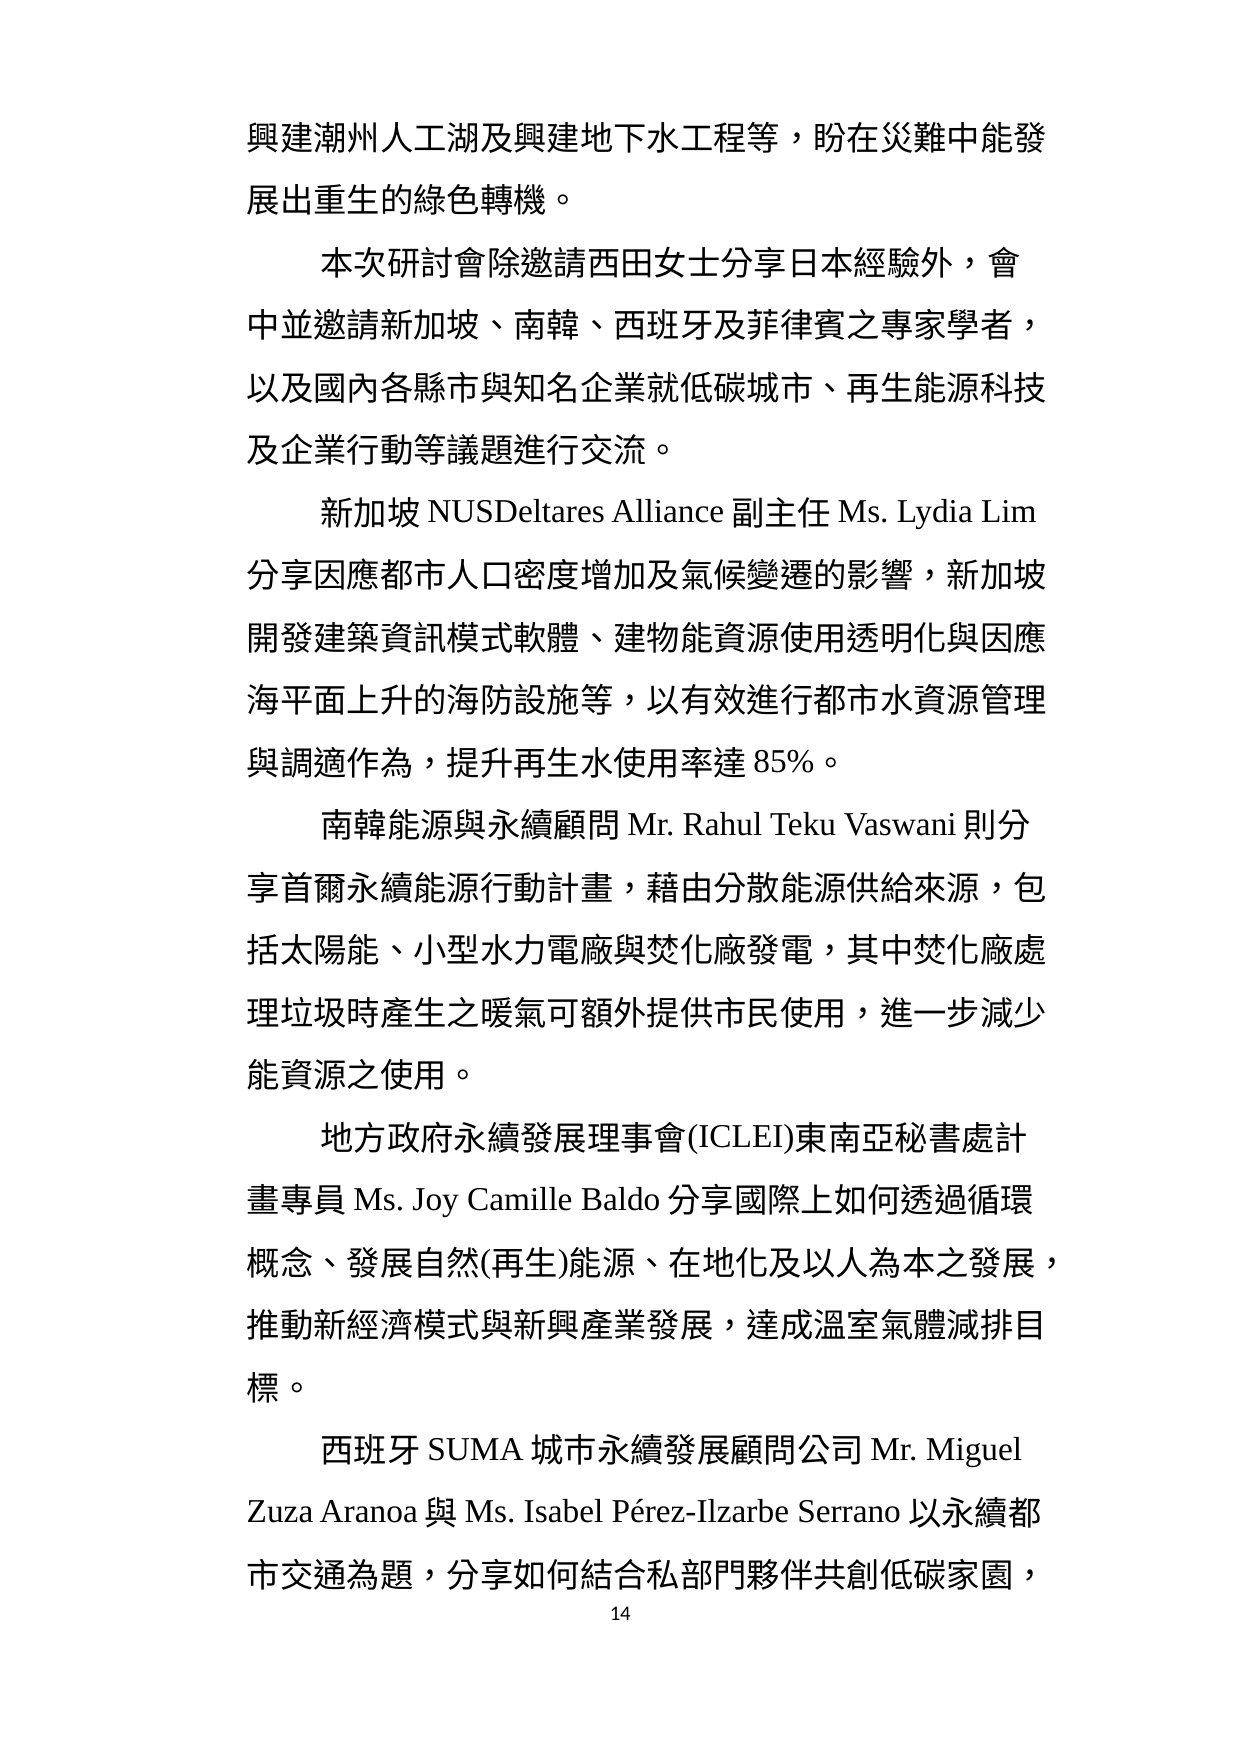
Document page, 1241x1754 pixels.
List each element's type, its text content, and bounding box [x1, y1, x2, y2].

text 新加坡NUSDeltares Alliance副主任Ms. Lydia Lim分享因應都市人口密度增加及氣候變遷的影響，新加坡開發建築資訊模式軟體、建物能資源使用透明化與因應海平面上升的海防設施等，以有效進行都市水資源管理與調適作為，提升再生水使用率達85%。 [246, 469, 1053, 782]
text 本次研討會除邀請西田女士分享日本經驗外，會中並邀請新加坡、南韓、西班牙及菲律賓之專家學者，以及國內各縣市與知名企業就低碳城市、再生能源科技及企業行動等議題進行交流。 [246, 219, 1053, 469]
text 地方政府永續發展理事會(ICLEI)東南亞秘書處計畫專員Ms. Joy Camille Baldo分享國際上如何透過循環概念、發展自然(再生)能源、在地化及以人為本之發展，推動新經濟模式與新興產業發展，達成溫室氣體減排目標。 [246, 1094, 1053, 1407]
text 興建潮州人工湖及興建地下水工程等，盼在災難中能發展出重生的綠色轉機。 [246, 94, 1053, 219]
text 南韓能源與永續顧問Mr. Rahul Teku Vaswani則分享首爾永續能源行動計畫，藉由分散能源供給來源，包括太陽能、小型水力電廠與焚化廠發電，其中焚化廠處理垃圾時產生之暖氣可額外提供市民使用，進一步減少能資源之使用。 [246, 782, 1053, 1094]
text 西班牙SUMA城巿永續發展顧問公司Mr. Miguel Zuza Aranoa與Ms. Isabel Pérez-Ilzarbe Serrano以永續都市交通為題，分享如何結合私部門夥伴共創低碳家園， [246, 1407, 1053, 1594]
